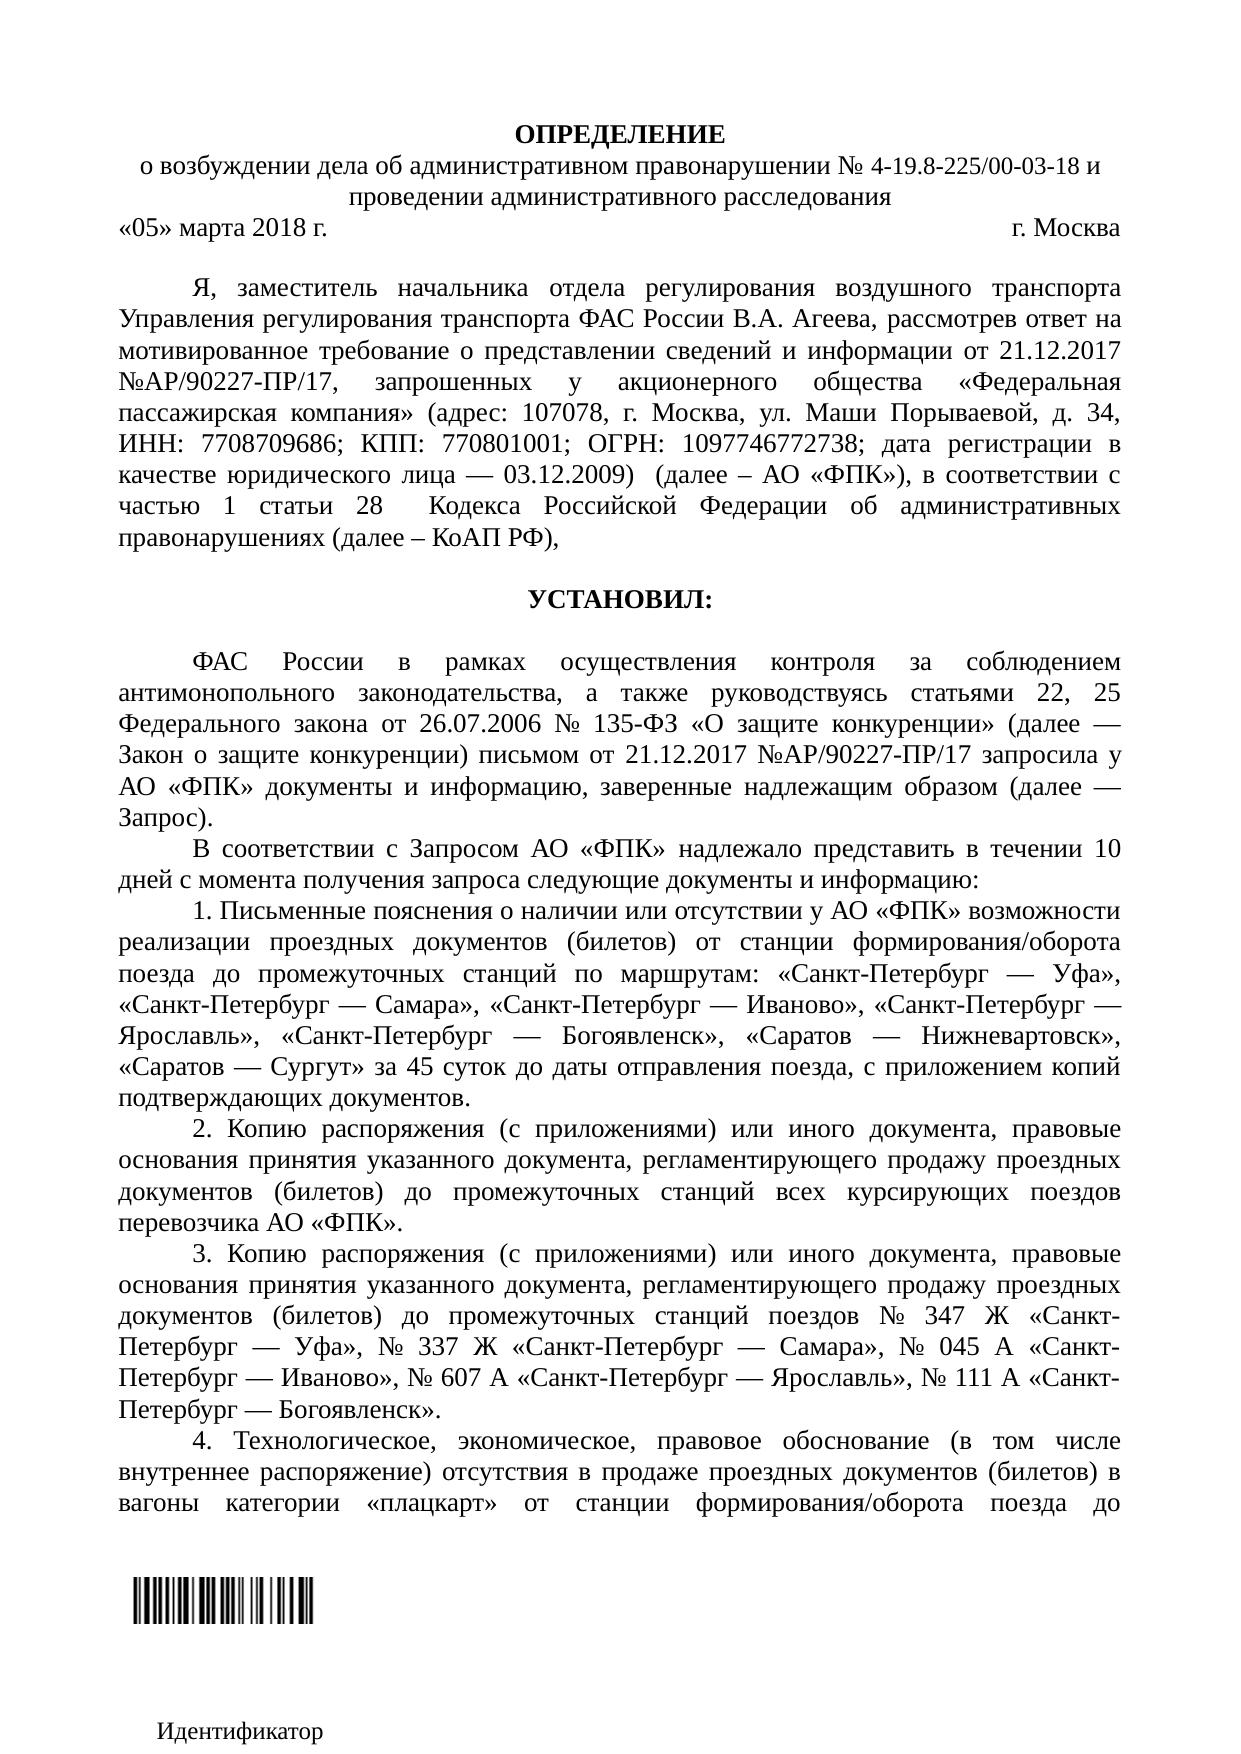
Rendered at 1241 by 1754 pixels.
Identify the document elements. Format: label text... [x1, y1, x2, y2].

text 2. Копию распоряжения (с приложениями) или иного документа, правовые основания принятия указанного документа, регламентирующего продажу проездных документов (билетов) до промежуточных станций всех курсирующих поездов перевозчика АО «ФПК». [118, 1112, 1122, 1237]
text Я, заместитель начальника отдела регулирования воздушного транспорта Управления регулирования транспорта ФАС России В.А. Агеева, рассмотрев ответ на мотивированное требование о представлении сведений и информации от 21.12.2017 №АР/90227-ПР/17, запрошенных у акционерного общества «Федеральная пассажирская компания» (адрес: 107078, г. Москва, ул. Маши Порываевой, д. 34, ИНН: 7708709686; КПП: 770801001; ОГРН: 1097746772738; дата регистрации в качестве юридического лица — 03.12.2009) (далее – АО «ФПК»), в соответствии с частью 1 статьи 28 Кодекса Российской Федерации об административных правонарушениях (далее – КоАП РФ), [118, 271, 1122, 552]
text 3. Копию распоряжения (с приложениями) или иного документа, правовые основания принятия указанного документа, регламентирующего продажу проездных документов (билетов) до промежуточных станций поездов № 347 Ж «Санкт-Петербург — Уфа», № 337 Ж «Санкт-Петербург — Самара», № 045 А «Санкт-Петербург — Иваново», № 607 А «Санкт-Петербург — Ярославль», № 111 А «Санкт-Петербург — Богоявленск». [118, 1237, 1122, 1424]
picture [118, 1577, 331, 1624]
text о возбуждении дела об административном правонарушении № 4-19.8-225/00-03-18 и проведении административного расследования [118, 149, 1122, 212]
text 4. Технологическое, экономическое, правовое обоснование (в том числе внутреннее распоряжение) отсутствия в продаже проездных документов (билетов) в вагоны категории «плацкарт» от станции формирования/оборота поезда до [118, 1424, 1122, 1517]
text ФАС России в рамках осуществления контроля за соблюдением антимонопольного законодательства, а также руководствуясь статьями 22, 25 Федерального закона от 26.07.2006 № 135-ФЗ «О защите конкуренции» (далее — Закон о защите конкуренции) письмом от 21.12.2017 №АР/90227-ПР/17 запросила у АО «ФПК» документы и информацию, заверенные надлежащим образом (далее — Запрос). [118, 645, 1122, 832]
text В соответствии с Запросом АО «ФПК» надлежало представить в течении 10 дней с момента получения запроса следующие документы и информацию: [118, 832, 1122, 894]
text 1. Письменные пояснения о наличии или отсутствии у АО «ФПК» возможности реализации проездных документов (билетов) от станции формирования/оборота поезда до промежуточных станций по маршрутам: «Санкт-Петербург — Уфа», «Санкт-Петербург — Самара», «Санкт-Петербург — Иваново», «Санкт-Петербург — Ярославль», «Санкт-Петербург — Богоявленск», «Саратов — Нижневартовск», «Саратов — Сургут» за 45 суток до даты отправления поезда, с приложением копий подтверждающих документов. [118, 894, 1122, 1112]
text ОПРЕДЕЛЕНИЕ [118, 118, 1122, 149]
text УСТАНОВИЛ: [118, 583, 1122, 614]
text «05» марта 2018 г. г. Москва [118, 212, 1122, 243]
